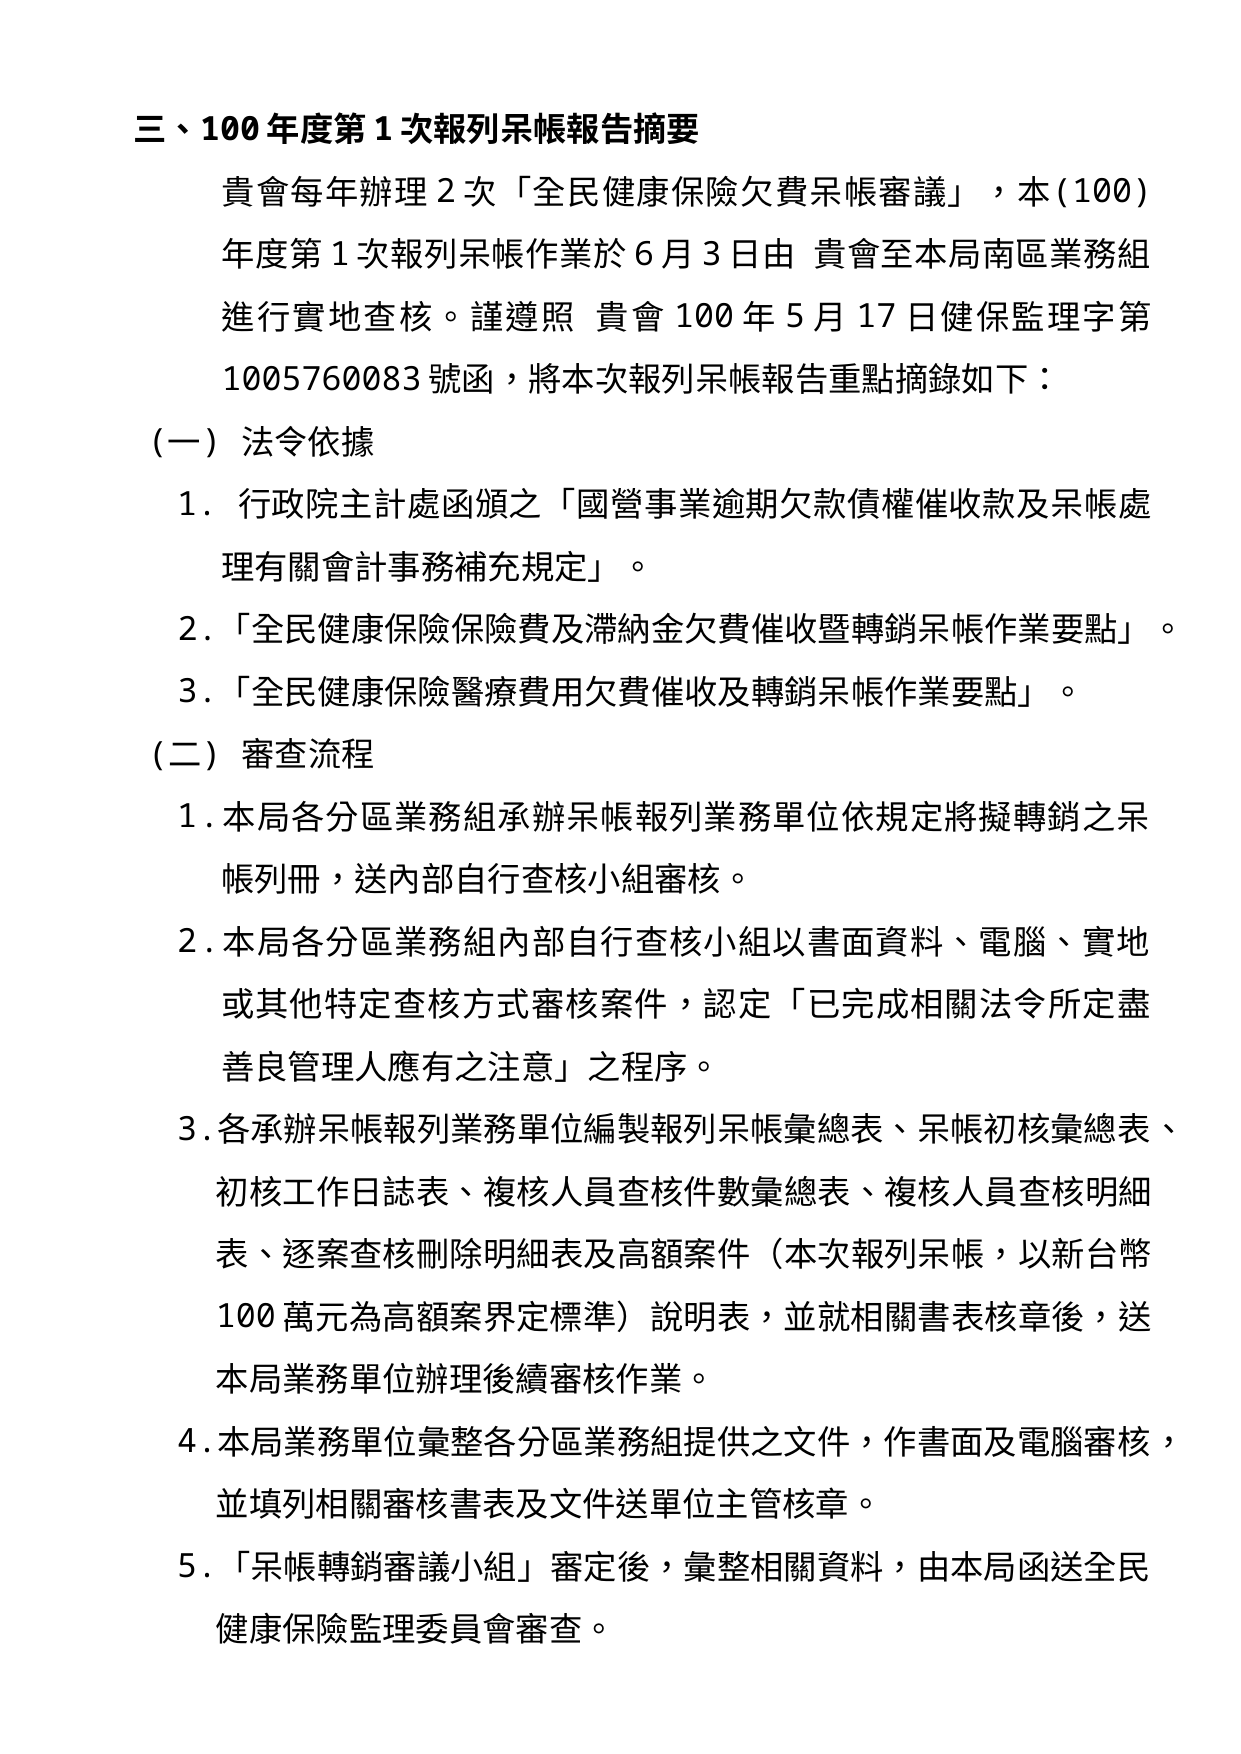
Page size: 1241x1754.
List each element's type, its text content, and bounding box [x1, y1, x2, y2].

text 4.本局業務單位彙整各分區業務組提供之文件，作書面及電腦審核，並填列相關審核書表及文件送單位主管核章。 [177, 1398, 1152, 1523]
text 1.本局各分區業務組承辦呆帳報列業務單位依規定將擬轉銷之呆帳列冊，送內部自行查核小組審核。 [177, 773, 1152, 898]
text 5.「呆帳轉銷審議小組」審定後，彙整相關資料，由本局函送全民健康保險監理委員會審查。 [177, 1523, 1152, 1648]
text 2.「全民健康保險保險費及滯納金欠費催收暨轉銷呆帳作業要點」。 [177, 585, 1152, 648]
text 1. 行政院主計處函頒之「國營事業逾期欠款債權催收款及呆帳處理有關會計事務補充規定」。 [177, 460, 1152, 585]
text 2.本局各分區業務組內部自行查核小組以書面資料、電腦、實地或其他特定查核方式審核案件，認定「已完成相關法令所定盡善良管理人應有之注意」之程序。 [177, 898, 1152, 1085]
text 3.「全民健康保險醫療費用欠費催收及轉銷呆帳作業要點」。 [177, 648, 1152, 710]
text 3.各承辦呆帳報列業務單位編製報列呆帳彙總表、呆帳初核彙總表、初核工作日誌表、複核人員查核件數彙總表、複核人員查核明細表、逐案查核刪除明細表及高額案件（本次報列呆帳，以新台幣100萬元為高額案界定標準）說明表，並就相關書表核章後，送本局業務單位辦理後續審核作業。 [177, 1085, 1152, 1398]
text 貴會每年辦理2次「全民健康保險欠費呆帳審議」，本(100)年度第1次報列呆帳作業於6月3日由 貴會至本局南區業務組進行實地查核。謹遵照 貴會100年5月17日健保監理字第1005760083號函，將本次報列呆帳報告重點摘錄如下： [221, 148, 1152, 398]
text (一) 法令依據 [148, 398, 1152, 460]
text (二) 審查流程 [148, 710, 1152, 773]
text 三、100年度第1次報列呆帳報告摘要 [133, 85, 1152, 148]
